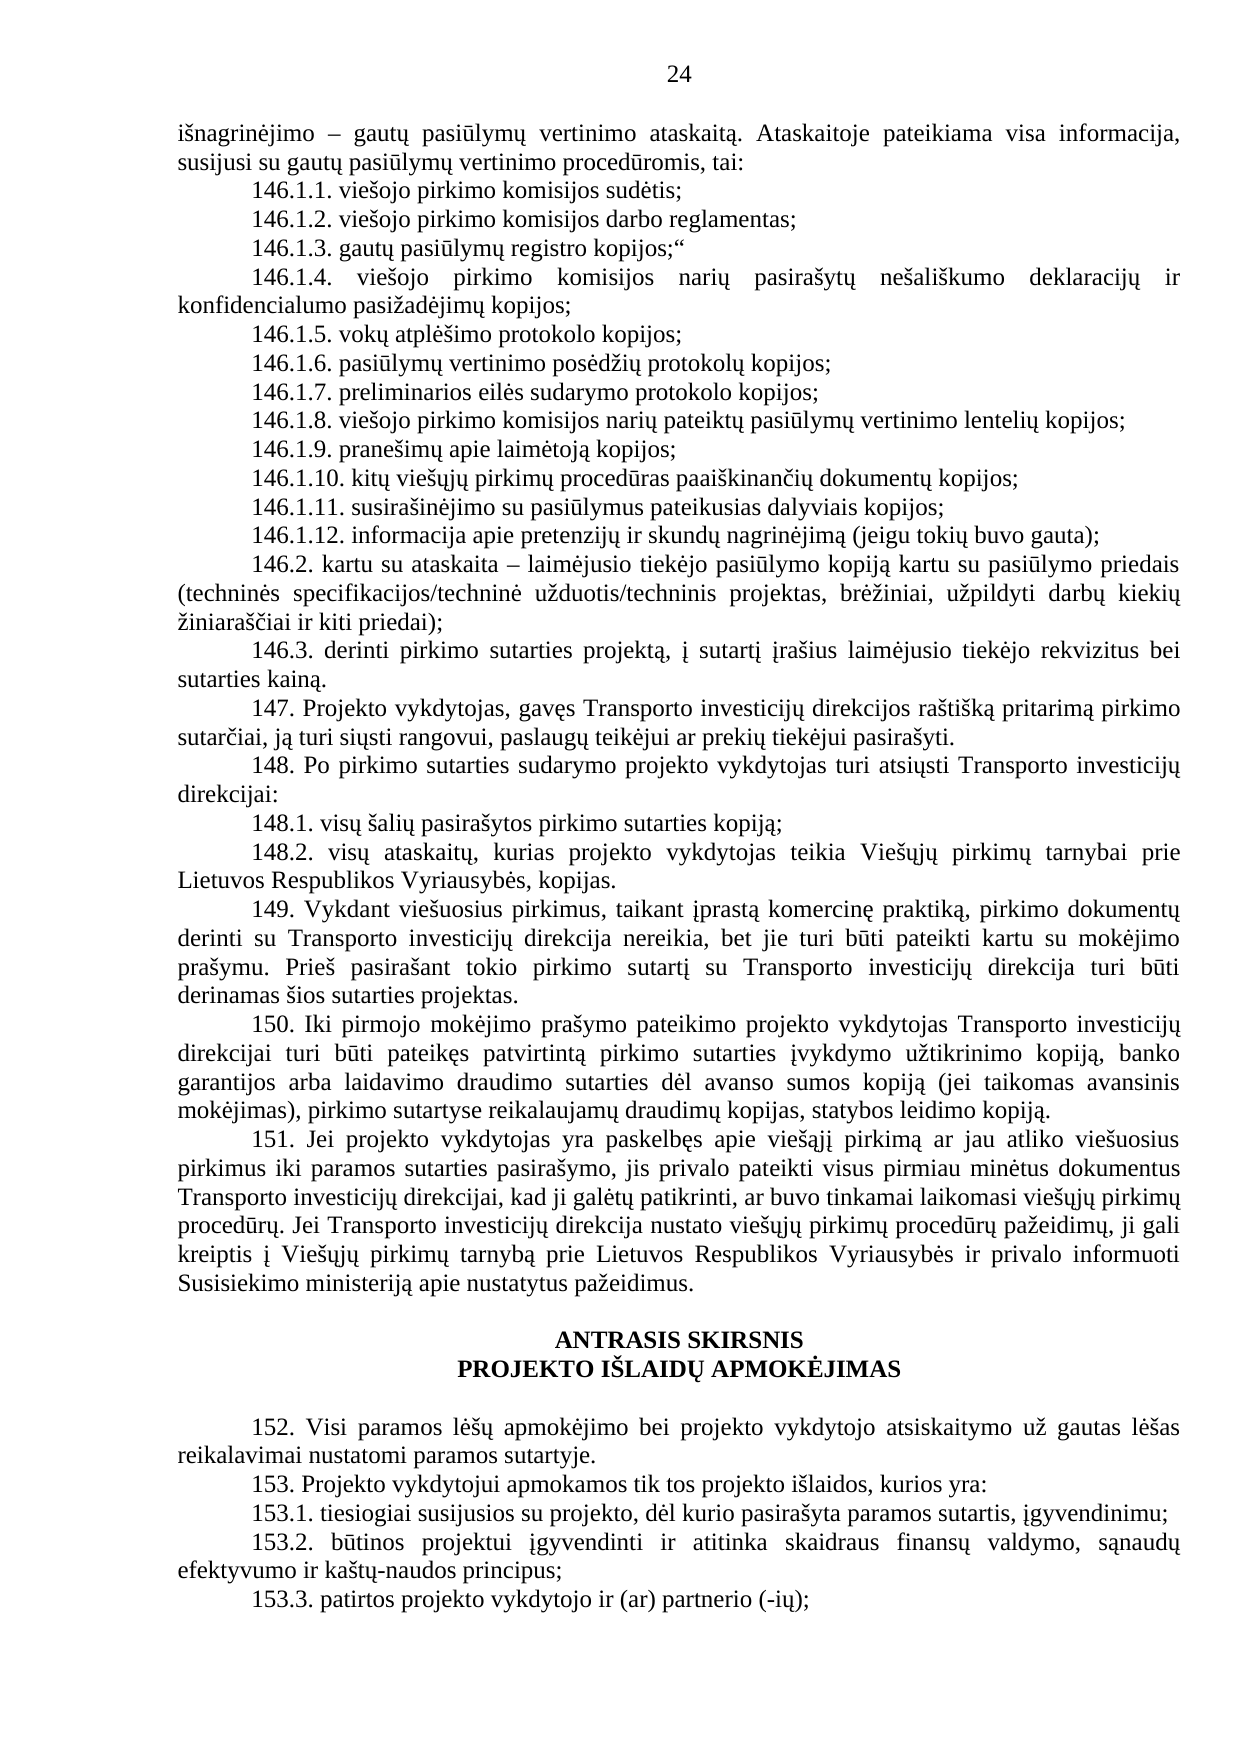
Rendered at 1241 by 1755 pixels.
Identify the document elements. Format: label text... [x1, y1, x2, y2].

text 146.1.5. vokų atplėšimo protokolo kopijos; [177, 319, 1181, 348]
text 153.3. patirtos projekto vykdytojo ir (ar) partnerio (-ių); [177, 1584, 1181, 1613]
text 146.1.10. kitų viešųjų pirkimų procedūras paaiškinančių dokumentų kopijos; [177, 463, 1181, 492]
text 153.1. tiesiogiai susijusios su projekto, dėl kurio pasirašyta paramos sutartis, įgyvendinimu; [177, 1498, 1181, 1527]
text 146.1.6. pasiūlymų vertinimo posėdžių protokolų kopijos; [177, 348, 1181, 377]
text 147. Projekto vykdytojas, gavęs Transporto investicijų direkcijos raštišką pritarimą pirkimo sutarčiai, ją turi siųsti rangovui, paslaugų teikėjui ar prekių tiekėjui pasirašyti. [177, 693, 1181, 751]
text 148.2. visų ataskaitų, kurias projekto vykdytojas teikia Viešųjų pirkimų tarnybai prie Lietuvos Respublikos Vyriausybės, kopijas. [177, 837, 1181, 894]
text 149. Vykdant viešuosius pirkimus, taikant įprastą komercinę praktiką, pirkimo dokumentų derinti su Transporto investicijų direkcija nereikia, bet jie turi būti pateikti kartu su mokėjimo prašymu. Prieš pasirašant tokio pirkimo sutartį su Transporto investicijų direkcija turi būti derinamas šios sutarties projektas. [177, 894, 1181, 1009]
text 146.1.8. viešojo pirkimo komisijos narių pateiktų pasiūlymų vertinimo lentelių kopijos; [177, 406, 1181, 434]
text 150. Iki pirmojo mokėjimo prašymo pateikimo projekto vykdytojas Transporto investicijų direkcijai turi būti pateikęs patvirtintą pirkimo sutarties įvykdymo užtikrinimo kopiją, banko garantijos arba laidavimo draudimo sutarties dėl avanso sumos kopiją (jei taikomas avansinis mokėjimas), pirkimo sutartyse reikalaujamų draudimų kopijas, statybos leidimo kopiją. [177, 1009, 1181, 1124]
text 146.1.7. preliminarios eilės sudarymo protokolo kopijos; [177, 377, 1181, 406]
text 146.2. kartu su ataskaita – laimėjusio tiekėjo pasiūlymo kopiją kartu su pasiūlymo priedais (techninės specifikacijos/techninė užduotis/techninis projektas, brėžiniai, užpildyti darbų kiekių žiniaraščiai ir kiti priedai); [177, 549, 1181, 636]
text 148. Po pirkimo sutarties sudarymo projekto vykdytojas turi atsiųsti Transporto investicijų direkcijai: [177, 751, 1181, 808]
text 151. Jei projekto vykdytojas yra paskelbęs apie viešąjį pirkimą ar jau atliko viešuosius pirkimus iki paramos sutarties pasirašymo, jis privalo pateikti visus pirmiau minėtus dokumentus Transporto investicijų direkcijai, kad ji galėtų patikrinti, ar buvo tinkamai laikomasi viešųjų pirkimų procedūrų. Jei Transporto investicijų direkcija nustato viešųjų pirkimų procedūrų pažeidimų, ji gali kreiptis į Viešųjų pirkimų tarnybą prie Lietuvos Respublikos Vyriausybės ir privalo informuoti Susisiekimo ministeriją apie nustatytus pažeidimus. [177, 1124, 1181, 1297]
text 152. Visi paramos lėšų apmokėjimo bei projekto vykdytojo atsiskaitymo už gautas lėšas reikalavimai nustatomi paramos sutartyje. [177, 1412, 1181, 1469]
text išnagrinėjimo – gautų pasiūlymų vertinimo ataskaitą. Ataskaitoje pateikiama visa informacija, susijusi su gautų pasiūlymų vertinimo procedūromis, tai: [177, 118, 1181, 176]
text ANTRASIS SKIRSNIS [177, 1326, 1181, 1354]
text 153. Projekto vykdytojui apmokamos tik tos projekto išlaidos, kurios yra: [177, 1469, 1181, 1498]
text 146.1.1. viešojo pirkimo komisijos sudėtis; [177, 176, 1181, 204]
text PROJEKTO IŠLAIDŲ APMOKĖJIMAS [177, 1354, 1181, 1383]
text 146.1.3. gautų pasiūlymų registro kopijos;“ [177, 233, 1181, 262]
text 146.1.4. viešojo pirkimo komisijos narių pasirašytų nešališkumo deklaracijų ir konfidencialumo pasižadėjimų kopijos; [177, 262, 1181, 319]
text 146.1.12. informacija apie pretenzijų ir skundų nagrinėjimą (jeigu tokių buvo gauta); [177, 521, 1181, 549]
text 146.1.11. susirašinėjimo su pasiūlymus pateikusias dalyviais kopijos; [177, 492, 1181, 521]
text 146.1.2. viešojo pirkimo komisijos darbo reglamentas; [177, 204, 1181, 233]
text 153.2. būtinos projektui įgyvendinti ir atitinka skaidraus finansų valdymo, sąnaudų efektyvumo ir kaštų-naudos principus; [177, 1527, 1181, 1584]
text 148.1. visų šalių pasirašytos pirkimo sutarties kopiją; [177, 808, 1181, 837]
text 146.3. derinti pirkimo sutarties projektą, į sutartį įrašius laimėjusio tiekėjo rekvizitus bei sutarties kainą. [177, 636, 1181, 693]
text 146.1.9. pranešimų apie laimėtoją kopijos; [177, 434, 1181, 463]
